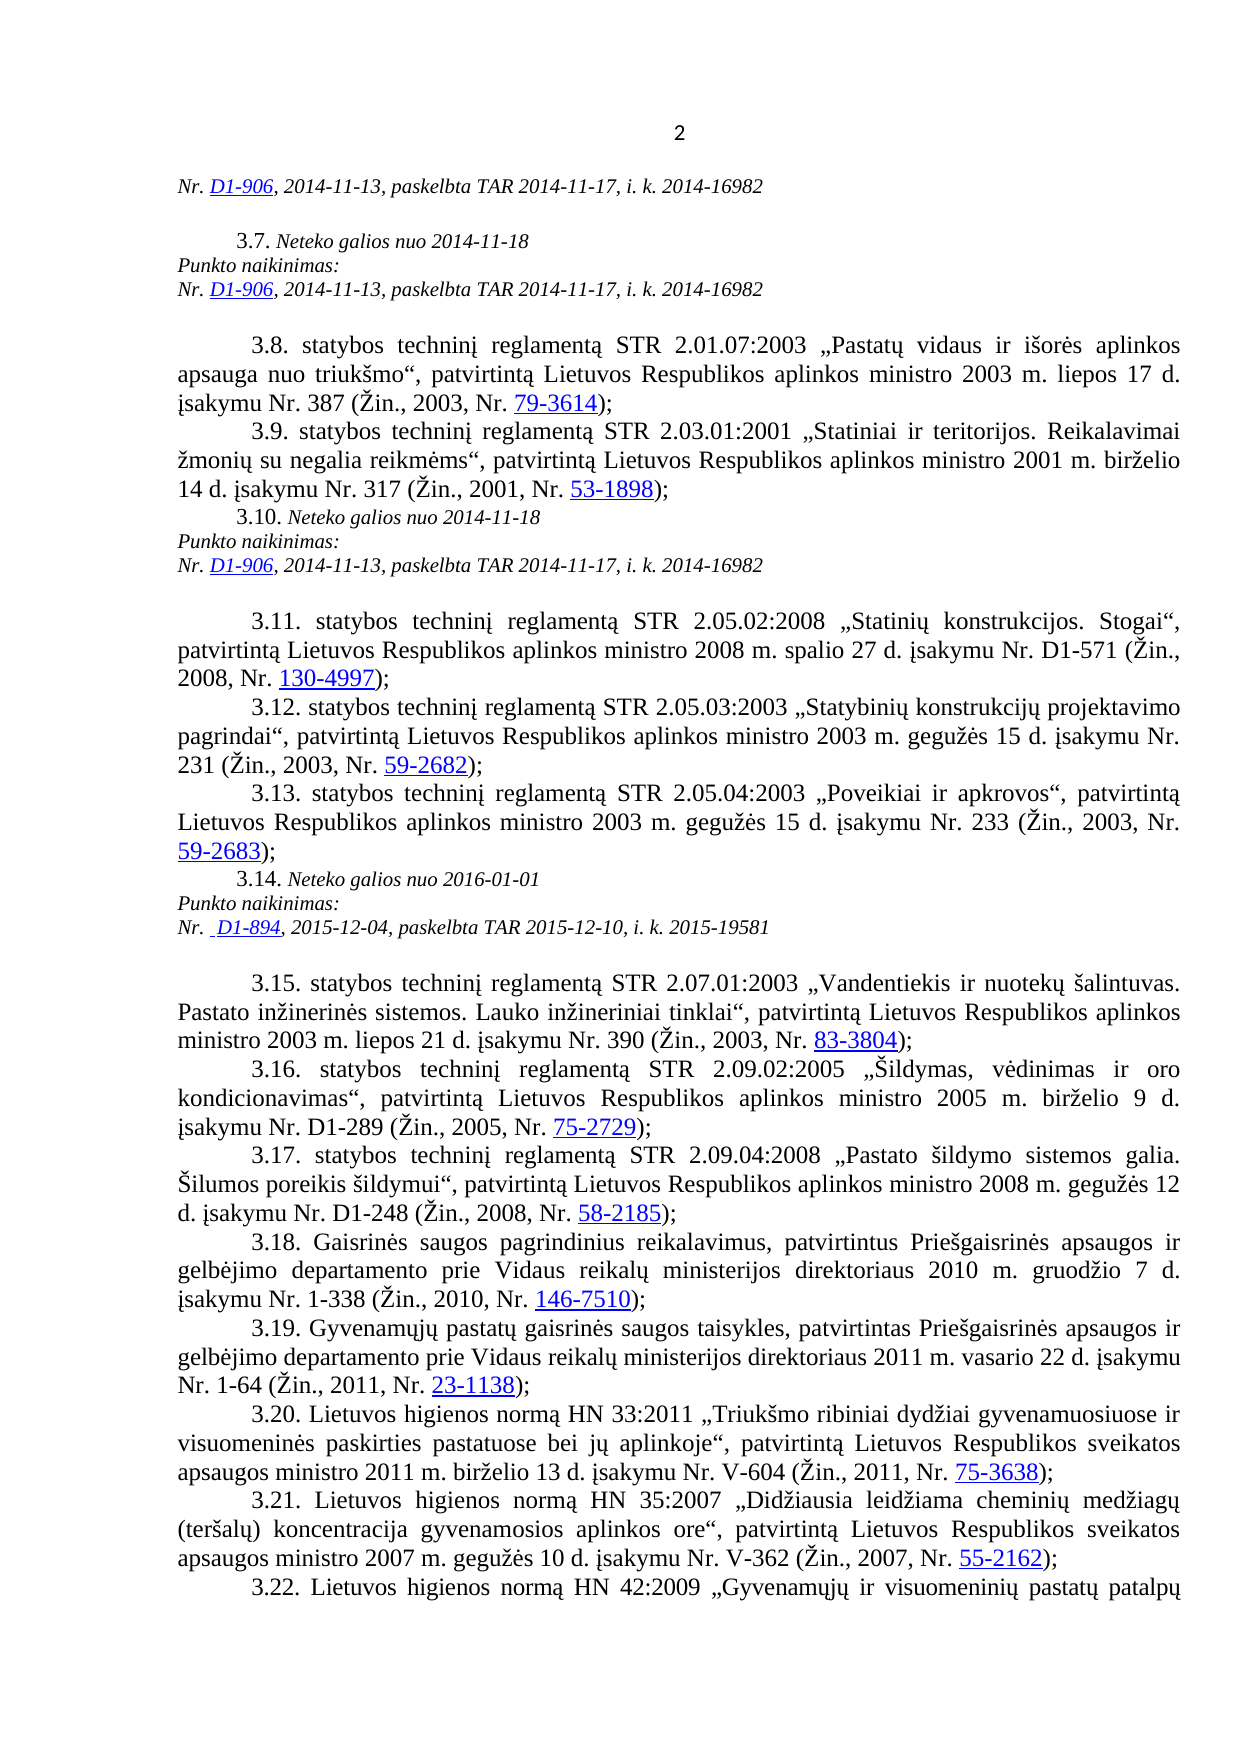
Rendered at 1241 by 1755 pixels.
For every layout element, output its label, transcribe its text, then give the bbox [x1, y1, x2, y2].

text 3.18. Gaisrinės saugos pagrindinius reikalavimus, patvirtintus Priešgaisrinės apsaugos ir gelbėjimo departamento prie Vidaus reikalų ministerijos direktoriaus 2010 m. gruodžio 7 d. įsakymu Nr. 1-338 (Žin., 2010, Nr. 146-7510); [177, 1227, 1181, 1313]
text Punkto naikinimas: [177, 891, 1181, 915]
text Nr. D1-906, 2014-11-13, paskelbta TAR 2014-11-17, i. k. 2014-16982 [177, 174, 1181, 198]
text 3.12. statybos techninį reglamentą STR 2.05.03:2003 „Statybinių konstrukcijų projektavimo pagrindai“, patvirtintą Lietuvos Respublikos aplinkos ministro 2003 m. gegužės 15 d. įsakymu Nr. 231 (Žin., 2003, Nr. 59-2682); [177, 692, 1181, 778]
text Nr. D1-894, 2015-12-04, paskelbta TAR 2015-12-10, i. k. 2015-19581 [177, 915, 1181, 939]
text Nr. D1-906, 2014-11-13, paskelbta TAR 2014-11-17, i. k. 2014-16982 [177, 277, 1181, 301]
text 3.7. Neteko galios nuo 2014-11-18 [177, 227, 1181, 253]
text 3.16. statybos techninį reglamentą STR 2.09.02:2005 „Šildymas, vėdinimas ir oro kondicionavimas“, patvirtintą Lietuvos Respublikos aplinkos ministro 2005 m. birželio 9 d. įsakymu Nr. D1-289 (Žin., 2005, Nr. 75-2729); [177, 1054, 1181, 1140]
text Punkto naikinimas: [177, 529, 1181, 553]
text 3.20. Lietuvos higienos normą HN 33:2011 „Triukšmo ribiniai dydžiai gyvenamuosiuose ir visuomeninės paskirties pastatuose bei jų aplinkoje“, patvirtintą Lietuvos Respublikos sveikatos apsaugos ministro 2011 m. birželio 13 d. įsakymu Nr. V-604 (Žin., 2011, Nr. 75-3638); [177, 1399, 1181, 1485]
text 3.13. statybos techninį reglamentą STR 2.05.04:2003 „Poveikiai ir apkrovos“, patvirtintą Lietuvos Respublikos aplinkos ministro 2003 m. gegužės 15 d. įsakymu Nr. 233 (Žin., 2003, Nr. 59-2683); [177, 778, 1181, 865]
text Punkto naikinimas: [177, 253, 1181, 277]
text 3.17. statybos techninį reglamentą STR 2.09.04:2008 „Pastato šildymo sistemos galia. Šilumos poreikis šildymui“, patvirtintą Lietuvos Respublikos aplinkos ministro 2008 m. gegužės 12 d. įsakymu Nr. D1-248 (Žin., 2008, Nr. 58-2185); [177, 1140, 1181, 1227]
text 3.19. Gyvenamųjų pastatų gaisrinės saugos taisykles, patvirtintas Priešgaisrinės apsaugos ir gelbėjimo departamento prie Vidaus reikalų ministerijos direktoriaus 2011 m. vasario 22 d. įsakymu Nr. 1-64 (Žin., 2011, Nr. 23-1138); [177, 1313, 1181, 1399]
text Nr. D1-906, 2014-11-13, paskelbta TAR 2014-11-17, i. k. 2014-16982 [177, 553, 1181, 577]
text 3.10. Neteko galios nuo 2014-11-18 [177, 503, 1181, 529]
text 3.22. Lietuvos higienos normą HN 42:2009 „Gyvenamųjų ir visuomeninių pastatų patalpų [177, 1572, 1181, 1600]
text 3.14. Neteko galios nuo 2016-01-01 [177, 865, 1181, 891]
text 3.9. statybos techninį reglamentą STR 2.03.01:2001 „Statiniai ir teritorijos. Reikalavimai žmonių su negalia reikmėms“, patvirtintą Lietuvos Respublikos aplinkos ministro 2001 m. birželio 14 d. įsakymu Nr. 317 (Žin., 2001, Nr. 53-1898); [177, 416, 1181, 503]
text 3.15. statybos techninį reglamentą STR 2.07.01:2003 „Vandentiekis ir nuotekų šalintuvas. Pastato inžinerinės sistemos. Lauko inžineriniai tinklai“, patvirtintą Lietuvos Respublikos aplinkos ministro 2003 m. liepos 21 d. įsakymu Nr. 390 (Žin., 2003, Nr. 83-3804); [177, 968, 1181, 1054]
text 3.8. statybos techninį reglamentą STR 2.01.07:2003 „Pastatų vidaus ir išorės aplinkos apsauga nuo triukšmo“, patvirtintą Lietuvos Respublikos aplinkos ministro 2003 m. liepos 17 d. įsakymu Nr. 387 (Žin., 2003, Nr. 79-3614); [177, 330, 1181, 416]
text 3.21. Lietuvos higienos normą HN 35:2007 „Didžiausia leidžiama cheminių medžiagų (teršalų) koncentracija gyvenamosios aplinkos ore“, patvirtintą Lietuvos Respublikos sveikatos apsaugos ministro 2007 m. gegužės 10 d. įsakymu Nr. V-362 (Žin., 2007, Nr. 55-2162); [177, 1485, 1181, 1572]
text 3.11. statybos techninį reglamentą STR 2.05.02:2008 „Statinių konstrukcijos. Stogai“, patvirtintą Lietuvos Respublikos aplinkos ministro 2008 m. spalio 27 d. įsakymu Nr. D1-571 (Žin., 2008, Nr. 130-4997); [177, 606, 1181, 692]
